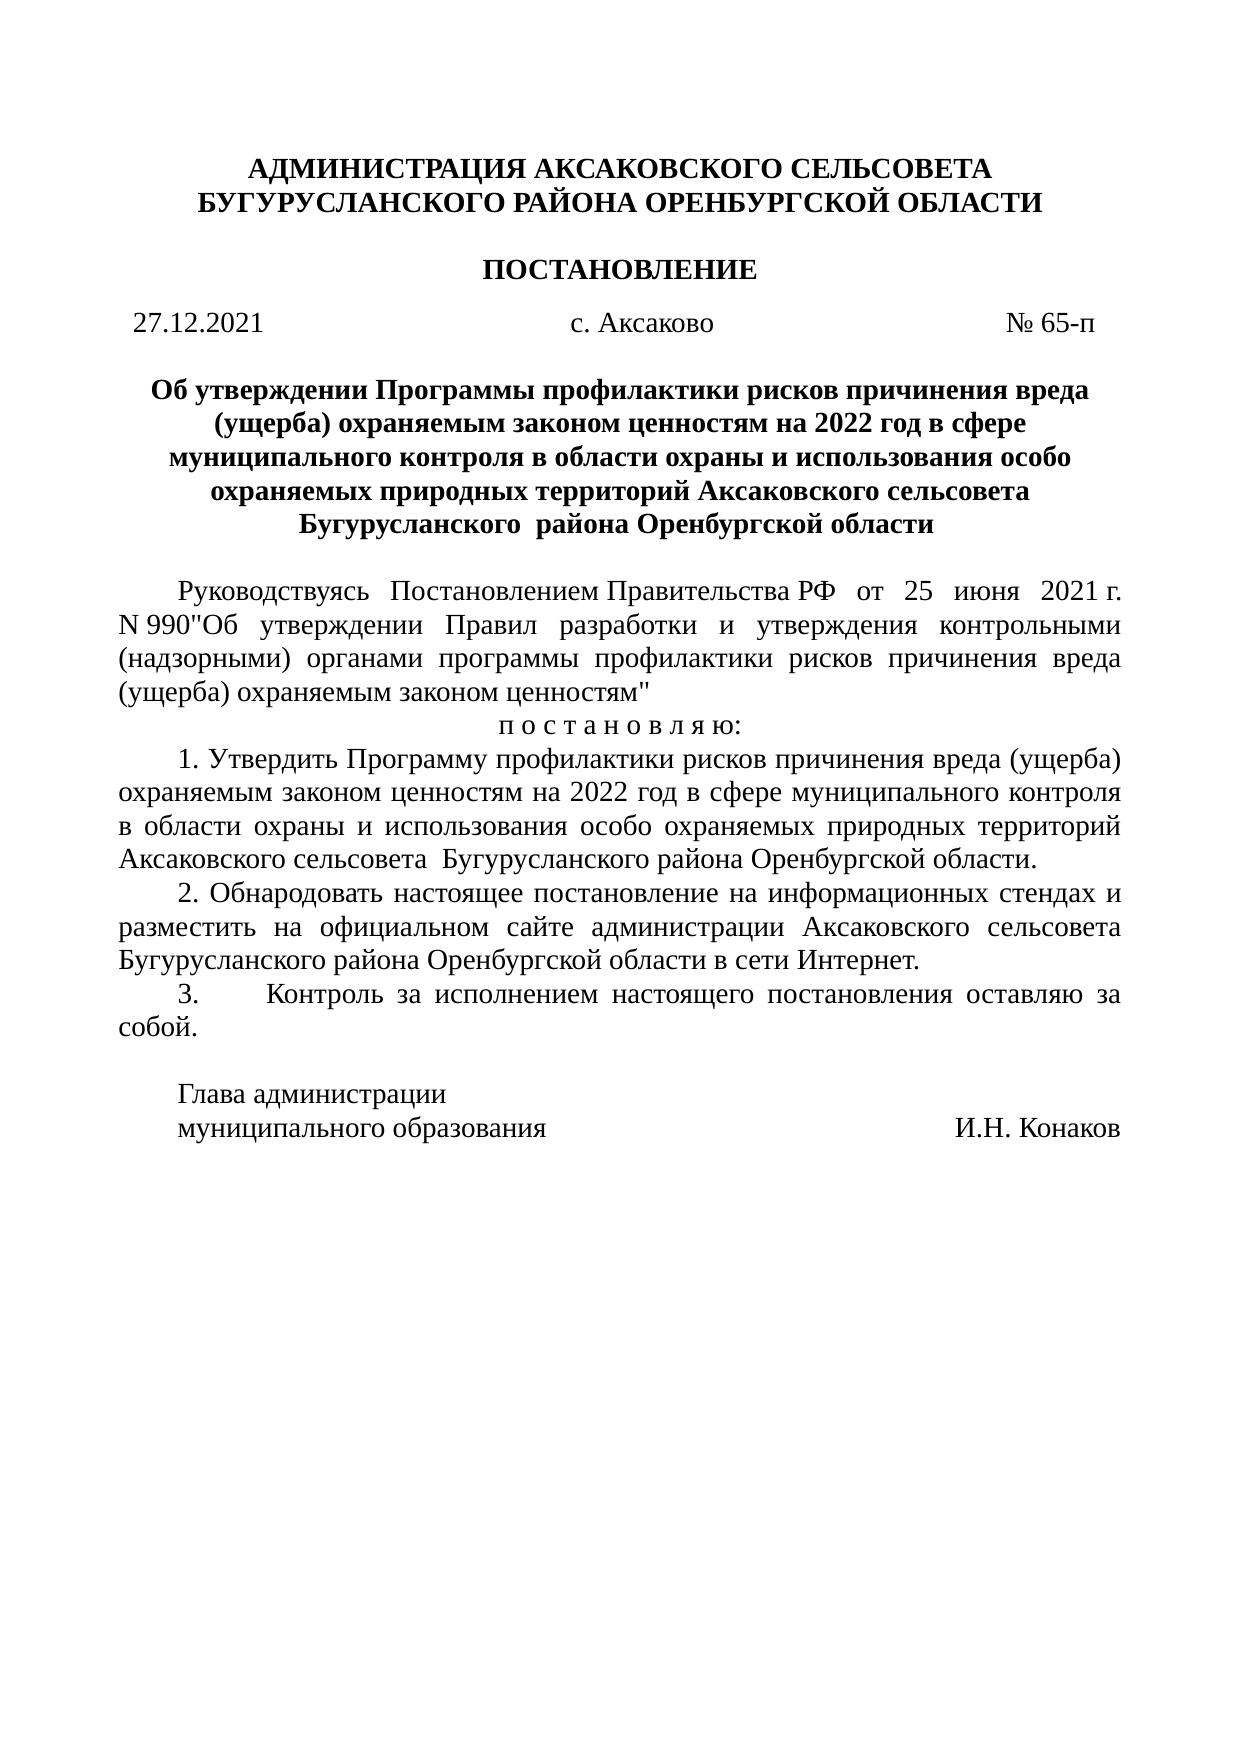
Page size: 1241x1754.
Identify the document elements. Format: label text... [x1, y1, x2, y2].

text п о с т а н о в л я ю: [118, 707, 1122, 741]
text 2. Обнародовать настоящее постановление на информационных стендах и разместить на официальном сайте администрации Аксаковского сельсовета Бугурусланского района Оренбургской области в сети Интернет. [118, 875, 1122, 976]
text Глава администрации [118, 1076, 1122, 1110]
text Об утверждении Программы профилактики рисков причинения вреда (ущерба) охраняемым законом ценностям на 2022 год в сфере муниципального контроля в области охраны и использования особо охраняемых природных территорий Аксаковского сельсовета Бугурусланского района Оренбургской области [118, 372, 1122, 540]
text 27.12.2021 с. Аксаково № 65-п [118, 305, 1122, 338]
text АДМИНИСТРАЦИЯ АКСАКОВСКОГО СЕЛЬСОВЕТА БУГУРУСЛАНСКОГО РАЙОНА ОРЕНБУРГСКОЙ ОБЛАСТИ [118, 152, 1122, 219]
text 1. Утвердить Программу профилактики рисков причинения вреда (ущерба) охраняемым законом ценностям на 2022 год в сфере муниципального контроля в области охраны и использования особо охраняемых природных территорий Аксаковского сельсовета Бугурусланского района Оренбургской области. [118, 741, 1122, 875]
text ПОСТАНОВЛЕНИЕ [118, 252, 1122, 286]
list Контроль за исполнением настоящего постановления оставляю за собой. [118, 976, 1122, 1043]
text муниципального образования И.Н. Конаков [118, 1110, 1122, 1143]
text Руководствуясь Постановлением Правительства РФ от 25 июня 2021 г. N 990"Об утверждении Правил разработки и утверждения контрольными (надзорными) органами программы профилактики рисков причинения вреда (ущерба) охраняемым законом ценностям" [118, 573, 1122, 707]
